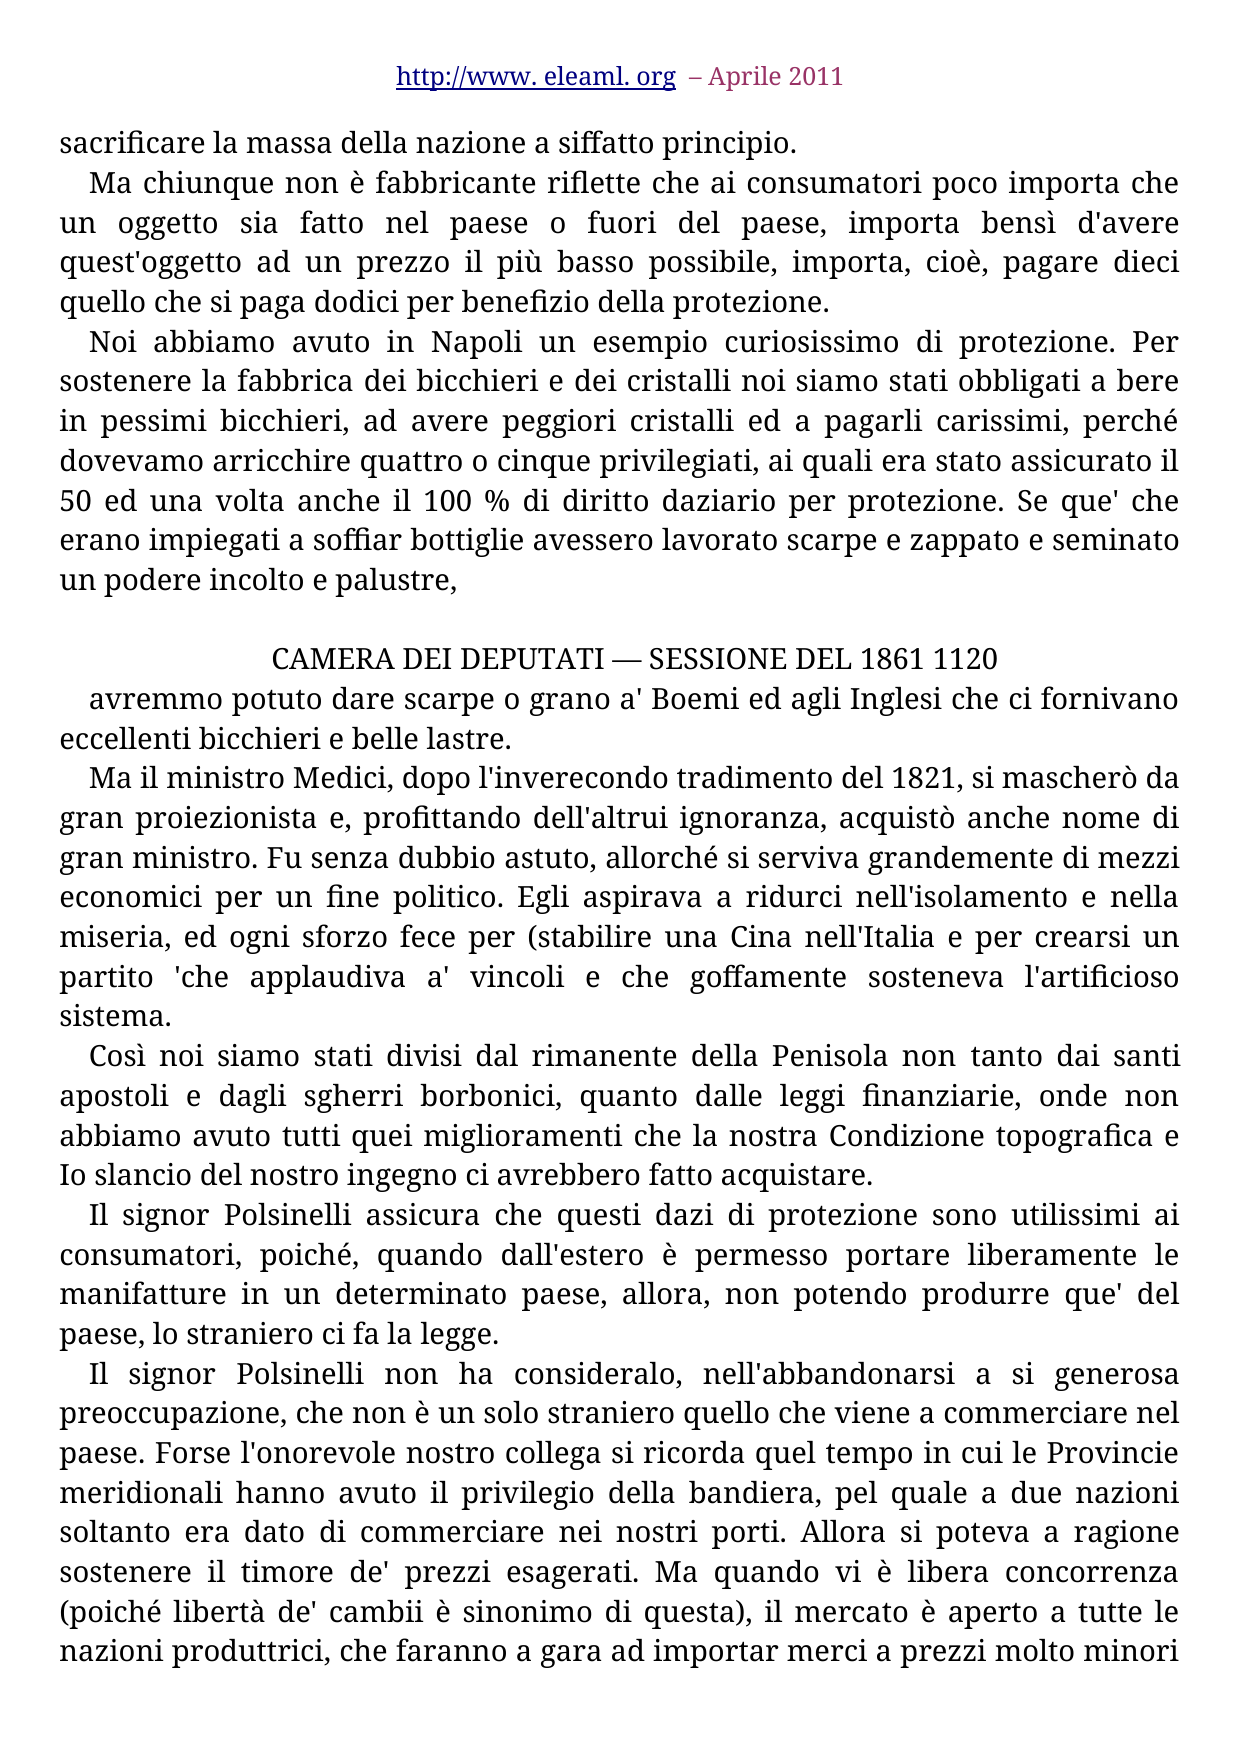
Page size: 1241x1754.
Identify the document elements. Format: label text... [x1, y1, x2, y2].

text sacrificare la massa della nazione a siffatto principio. [59, 123, 1181, 162]
text Così noi siamo stati divisi dal rimanente della Penisola non tanto dai santi apostoli e dagli sgherri borbonici, quanto dalle leggi finanziarie, onde non abbiamo avuto tutti quei miglioramenti che la nostra Condizione topografica e Io slancio del nostro ingegno ci avrebbero fatto acquistare. [59, 1035, 1181, 1194]
text CAMERA DEI DEPUTATI — SESSIONE DEL 1861 1120 [59, 638, 1181, 678]
text Ma il ministro Medici, dopo l'inverecondo tradimento del 1821, si mascherò da gran proiezionista e, profittando dell'altrui ignoranza, acquistò anche nome di gran ministro. Fu senza dubbio astuto, allorché si serviva grandemente di mezzi economici per un fine politico. Egli aspirava a ridurci nell'isolamento e nella miseria, ed ogni sforzo fece per (stabilire una Cina nell'Italia e per crearsi un partito 'che applaudiva a' vincoli e che goffamente sosteneva l'artificioso sistema. [59, 758, 1181, 1035]
text Noi abbiamo avuto in Napoli un esempio curiosissimo di protezione. Per sostenere la fabbrica dei bicchieri e dei cristalli noi siamo stati obbligati a bere in pessimi bicchieri, ad avere peggiori cristalli ed a pagarli carissimi, perché dovevamo arricchire quattro o cinque privilegiati, ai quali era stato assicurato il 50 ed una volta anche il 100 % di diritto daziario per protezione. Se que' che erano impiegati a soffiar bottiglie avessero lavorato scarpe e zappato e seminato un podere incolto e palustre, [59, 321, 1181, 599]
text Il signor Polsinelli assicura che questi dazi di protezione sono utilissimi ai consumatori, poiché, quando dall'estero è permesso portare liberamente le manifatture in un determinato paese, allora, non potendo produrre que' del paese, lo straniero ci fa la legge. [59, 1194, 1181, 1353]
text Il signor Polsinelli non ha consideralo, nell'abbandonarsi a si generosa preoccupazione, che non è un solo straniero quello che viene a commerciare nel paese. Forse l'onorevole nostro collega si ricorda quel tempo in cui le Provincie meridionali hanno avuto il privilegio della bandiera, pel quale a due nazioni soltanto era dato di commerciare nei nostri porti. Allora si poteva a ragione sostenere il timore de' prezzi esagerati. Ma quando vi è libera concorrenza (poiché libertà de' cambii è sinonimo di questa), il mercato è aperto a tutte le nazioni produttrici, che faranno a gara ad importar merci a prezzi molto minori [59, 1353, 1181, 1670]
text Ma chiunque non è fabbricante riflette che ai consumatori poco importa che un oggetto sia fatto nel paese o fuori del paese, importa bensì d'avere quest'oggetto ad un prezzo il più basso possibile, importa, cioè, pagare dieci quello che si paga dodici per benefizio della protezione. [59, 162, 1181, 321]
text avremmo potuto dare scarpe o grano a' Boemi ed agli Inglesi che ci fornivano eccellenti bicchieri e belle lastre. [59, 678, 1181, 758]
